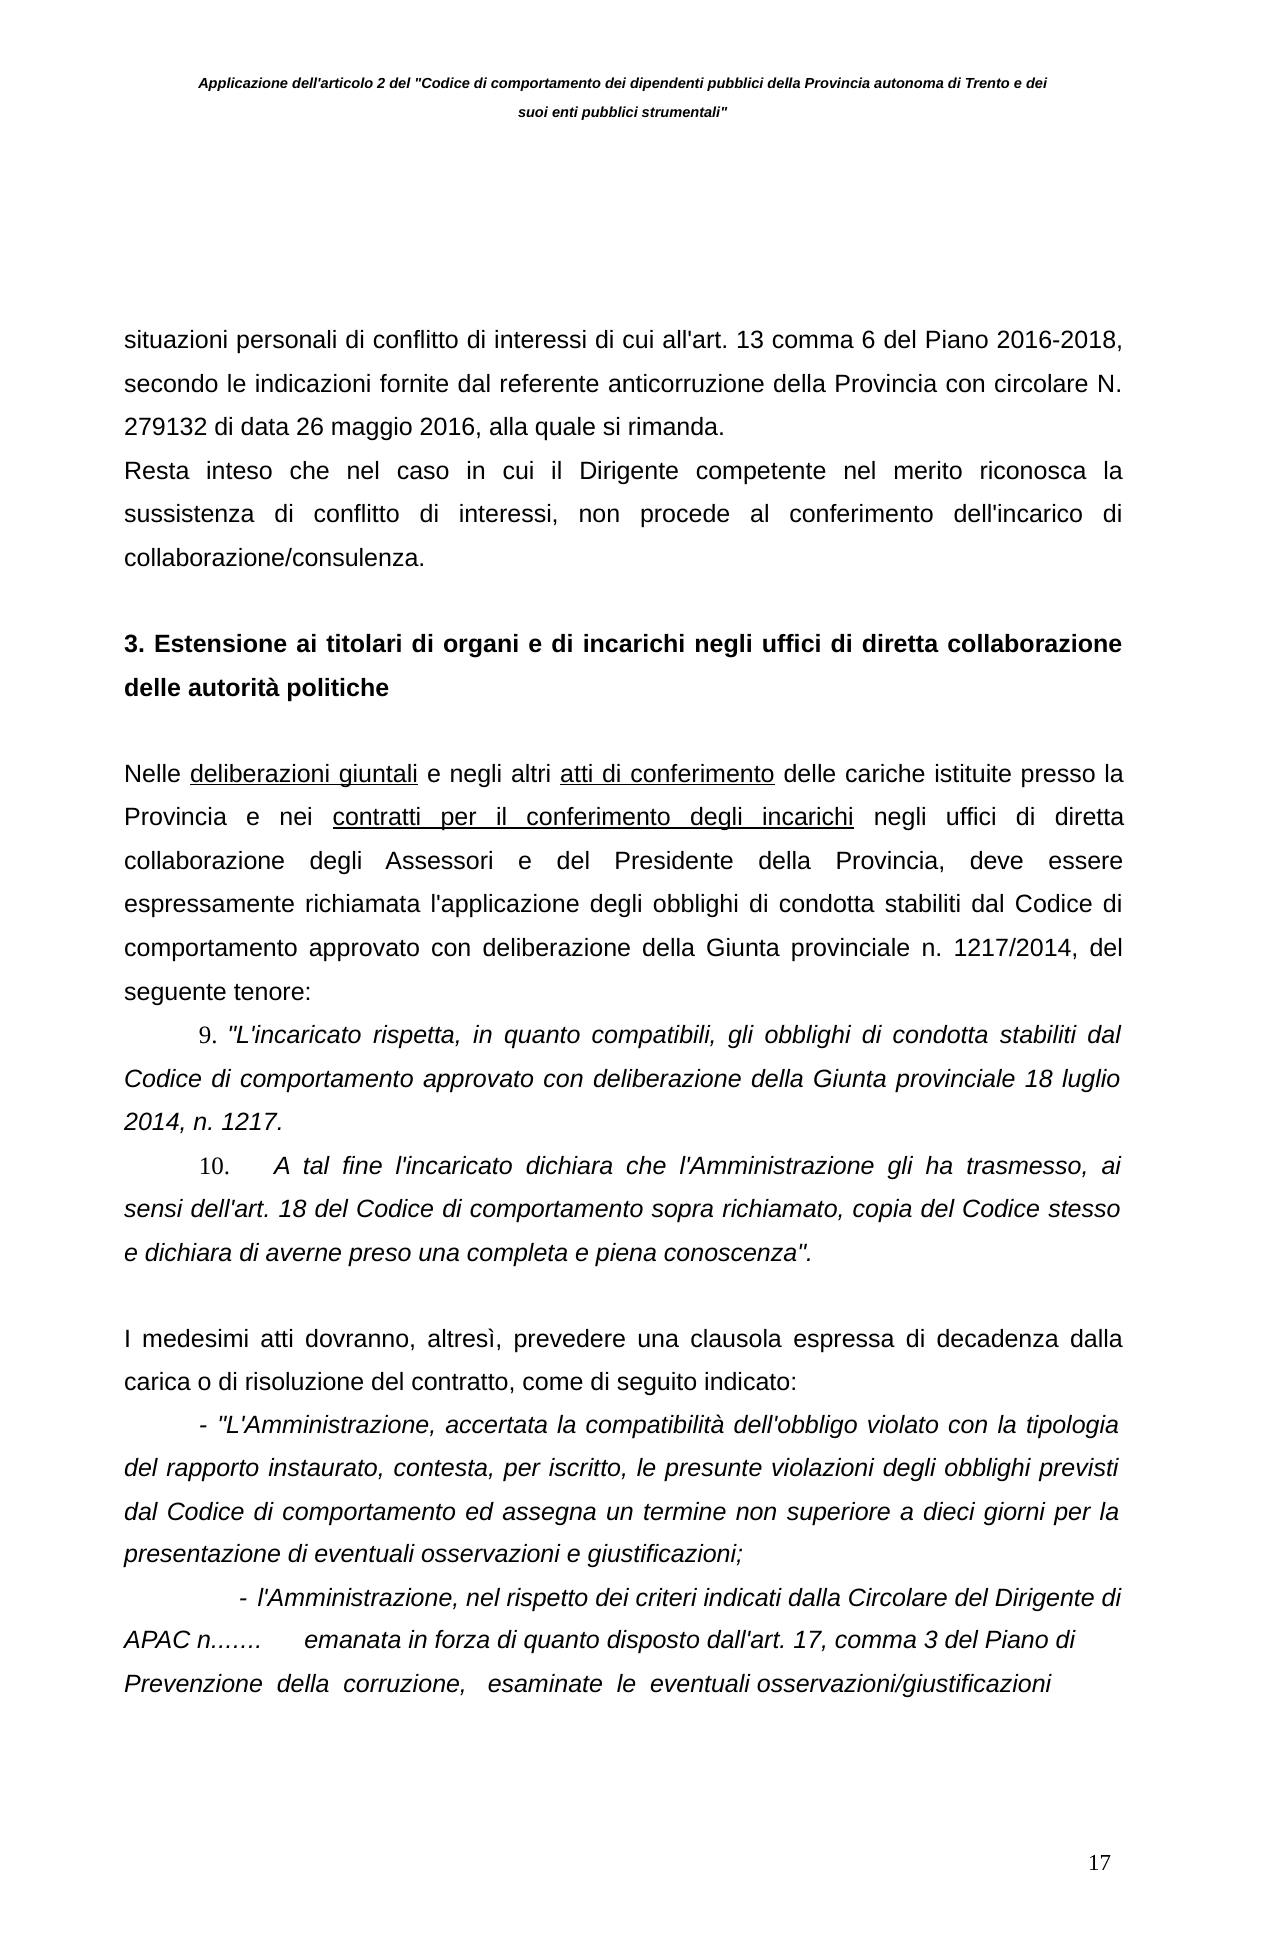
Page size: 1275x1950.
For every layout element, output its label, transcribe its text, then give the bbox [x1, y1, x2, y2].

text APAC n emanata in forza di quanto disposto dall'art. 17, comma 3 del Piano di [124, 1614, 1124, 1658]
text 3. Estensione ai titolari di organi e di incarichi negli uffici di diretta collaborazione delle autorità politiche [124, 616, 1124, 705]
list A tal fine l'incaricato dichiara che l'Amministrazione gli ha trasmesso, ai sensi dell'art. 18 del Codice di comportamento sopra richiamato, copia del Codice stesso e dichiara di averne preso una completa e piena conoscenza". [124, 1139, 1124, 1270]
text situazioni personali di conflitto di interessi di cui all'art. 13 comma 6 del Piano 2016-2018, secondo le indicazioni fornite dal referente anticorruzione della Provincia con circolare N. 279132 di data 26 maggio 2016, alla quale si rimanda. [124, 314, 1124, 444]
text I medesimi atti dovranno, altresì, prevedere una clausola espressa di decadenza dalla carica o di risoluzione del contratto, come di seguito indicato: [124, 1313, 1124, 1399]
list "L'incaricato rispetta, in quanto compatibili, gli obblighi di condotta stabiliti dal Codice di comportamento approvato con deliberazione della Giunta provinciale 18 luglio 2014, n. 1217. [124, 1009, 1124, 1139]
text Prevenzione della corruzione, esaminate le eventuali osservazioni/giustificazioni [124, 1658, 1124, 1701]
text - l'Amministrazione, nel rispetto dei criteri indicati dalla Circolare del Dirigente di [124, 1572, 1124, 1614]
text - "L'Amministrazione, accertata la compatibilità dell'obbligo violato con la tipologia del rapporto instaurato, contesta, per iscritto, le presunte violazioni degli obblighi previsti dal Codice di comportamento ed assegna un termine non superiore a dieci giorni per la presentazione di eventuali osservazioni e giustificazioni; [124, 1399, 1123, 1572]
text Nelle deliberazioni giuntali e negli altri atti di conferimento delle cariche istituite presso la Provincia e nei contratti per il conferimento degli incarichi negli uffici di diretta collaborazione degli Assessori e del Presidente della Provincia, deve essere espressamente richiamata l'applicazione degli obblighi di condotta stabiliti dal Codice di comportamento approvato con deliberazione della Giunta provinciale n. 1217/2014, del seguente tenore: [124, 747, 1124, 1009]
text Resta inteso che nel caso in cui il Dirigente competente nel merito riconosca la sussistenza di conflitto di interessi, non procede al conferimento dell'incarico di collaborazione/consulenza. [124, 444, 1124, 575]
